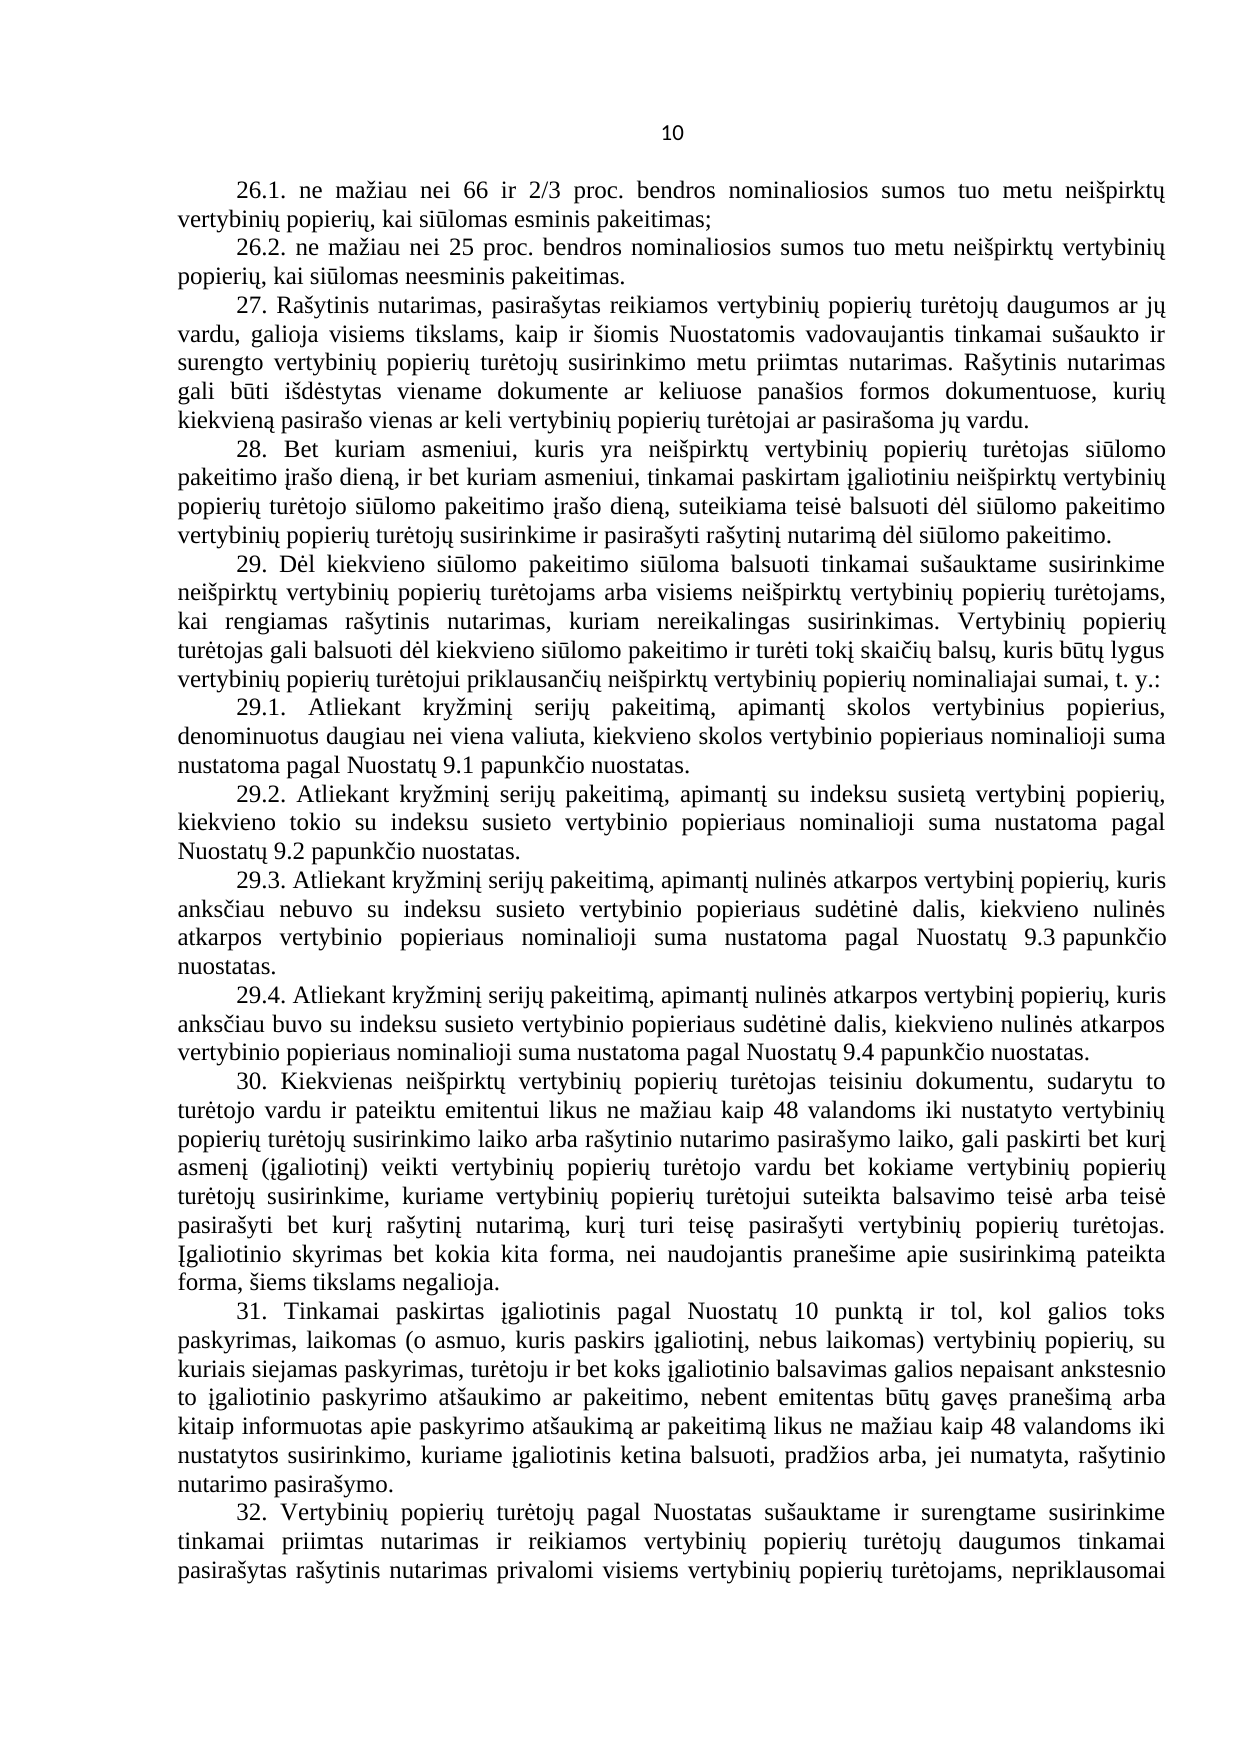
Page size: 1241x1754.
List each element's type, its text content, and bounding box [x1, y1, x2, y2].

text 26.1. ne mažiau nei 66 ir 2/3 proc. bendros nominaliosios sumos tuo metu neišpirktų vertybinių popierių, kai siūlomas esminis pakeitimas; [177, 175, 1167, 232]
text 26.2. ne mažiau nei 25 proc. bendros nominaliosios sumos tuo metu neišpirktų vertybinių popierių, kai siūlomas neesminis pakeitimas. [177, 232, 1167, 290]
text 27. Rašytinis nutarimas, pasirašytas reikiamos vertybinių popierių turėtojų daugumos ar jų vardu, galioja visiems tikslams, kaip ir šiomis Nuostatomis vadovaujantis tinkamai sušaukto ir surengto vertybinių popierių turėtojų susirinkimo metu priimtas nutarimas. Rašytinis nutarimas gali būti išdėstytas viename dokumente ar keliuose panašios formos dokumentuose, kurių kiekvieną pasirašo vienas ar keli vertybinių popierių turėtojai ar pasirašoma jų vardu. [177, 290, 1167, 434]
text 29.2. Atliekant kryžminį serijų pakeitimą, apimantį su indeksu susietą vertybinį popierių, kiekvieno tokio su indeksu susieto vertybinio popieriaus nominalioji suma nustatoma pagal Nuostatų 9.2 papunkčio nuostatas. [177, 779, 1167, 865]
text 29.1. Atliekant kryžminį serijų pakeitimą, apimantį skolos vertybinius popierius, denominuotus daugiau nei viena valiuta, kiekvieno skolos vertybinio popieriaus nominalioji suma nustatoma pagal Nuostatų 9.1 papunkčio nuostatas. [177, 692, 1167, 779]
text 31. Tinkamai paskirtas įgaliotinis pagal Nuostatų 10 punktą ir tol, kol galios toks paskyrimas, laikomas (o asmuo, kuris paskirs įgaliotinį, nebus laikomas) vertybinių popierių, su kuriais siejamas paskyrimas, turėtoju ir bet koks įgaliotinio balsavimas galios nepaisant ankstesnio to įgaliotinio paskyrimo atšaukimo ar pakeitimo, nebent emitentas būtų gavęs pranešimą arba kitaip informuotas apie paskyrimo atšaukimą ar pakeitimą likus ne mažiau kaip 48 valandoms iki nustatytos susirinkimo, kuriame įgaliotinis ketina balsuoti, pradžios arba, jei numatyta, rašytinio nutarimo pasirašymo. [177, 1296, 1167, 1497]
text 30. Kiekvienas neišpirktų vertybinių popierių turėtojas teisiniu dokumentu, sudarytu to turėtojo vardu ir pateiktu emitentui likus ne mažiau kaip 48 valandoms iki nustatyto vertybinių popierių turėtojų susirinkimo laiko arba rašytinio nutarimo pasirašymo laiko, gali paskirti bet kurį asmenį (įgaliotinį) veikti vertybinių popierių turėtojo vardu bet kokiame vertybinių popierių turėtojų susirinkime, kuriame vertybinių popierių turėtojui suteikta balsavimo teisė arba teisė pasirašyti bet kurį rašytinį nutarimą, kurį turi teisę pasirašyti vertybinių popierių turėtojas. Įgaliotinio skyrimas bet kokia kita forma, nei naudojantis pranešime apie susirinkimą pateikta forma, šiems tikslams negalioja. [177, 1066, 1167, 1296]
text 29.4. Atliekant kryžminį serijų pakeitimą, apimantį nulinės atkarpos vertybinį popierių, kuris anksčiau buvo su indeksu susieto vertybinio popieriaus sudėtinė dalis, kiekvieno nulinės atkarpos vertybinio popieriaus nominalioji suma nustatoma pagal Nuostatų 9.4 papunkčio nuostatas. [177, 980, 1167, 1066]
text 29.3. Atliekant kryžminį serijų pakeitimą, apimantį nulinės atkarpos vertybinį popierių, kuris anksčiau nebuvo su indeksu susieto vertybinio popieriaus sudėtinė dalis, kiekvieno nulinės atkarpos vertybinio popieriaus nominalioji suma nustatoma pagal Nuostatų 9.3 papunkčio nuostatas. [177, 865, 1167, 980]
text 28. Bet kuriam asmeniui, kuris yra neišpirktų vertybinių popierių turėtojas siūlomo pakeitimo įrašo dieną, ir bet kuriam asmeniui, tinkamai paskirtam įgaliotiniu neišpirktų vertybinių popierių turėtojo siūlomo pakeitimo įrašo dieną, suteikiama teisė balsuoti dėl siūlomo pakeitimo vertybinių popierių turėtojų susirinkime ir pasirašyti rašytinį nutarimą dėl siūlomo pakeitimo. [177, 434, 1167, 549]
text 32. Vertybinių popierių turėtojų pagal Nuostatas sušauktame ir surengtame susirinkime tinkamai priimtas nutarimas ir reikiamos vertybinių popierių turėtojų daugumos tinkamai pasirašytas rašytinis nutarimas privalomi visiems vertybinių popierių turėtojams, nepriklausomai [177, 1497, 1167, 1584]
text 29. Dėl kiekvieno siūlomo pakeitimo siūloma balsuoti tinkamai sušauktame susirinkime neišpirktų vertybinių popierių turėtojams arba visiems neišpirktų vertybinių popierių turėtojams, kai rengiamas rašytinis nutarimas, kuriam nereikalingas susirinkimas. Vertybinių popierių turėtojas gali balsuoti dėl kiekvieno siūlomo pakeitimo ir turėti tokį skaičių balsų, kuris būtų lygus vertybinių popierių turėtojui priklausančių neišpirktų vertybinių popierių nominaliajai sumai, t. y.: [177, 549, 1167, 692]
